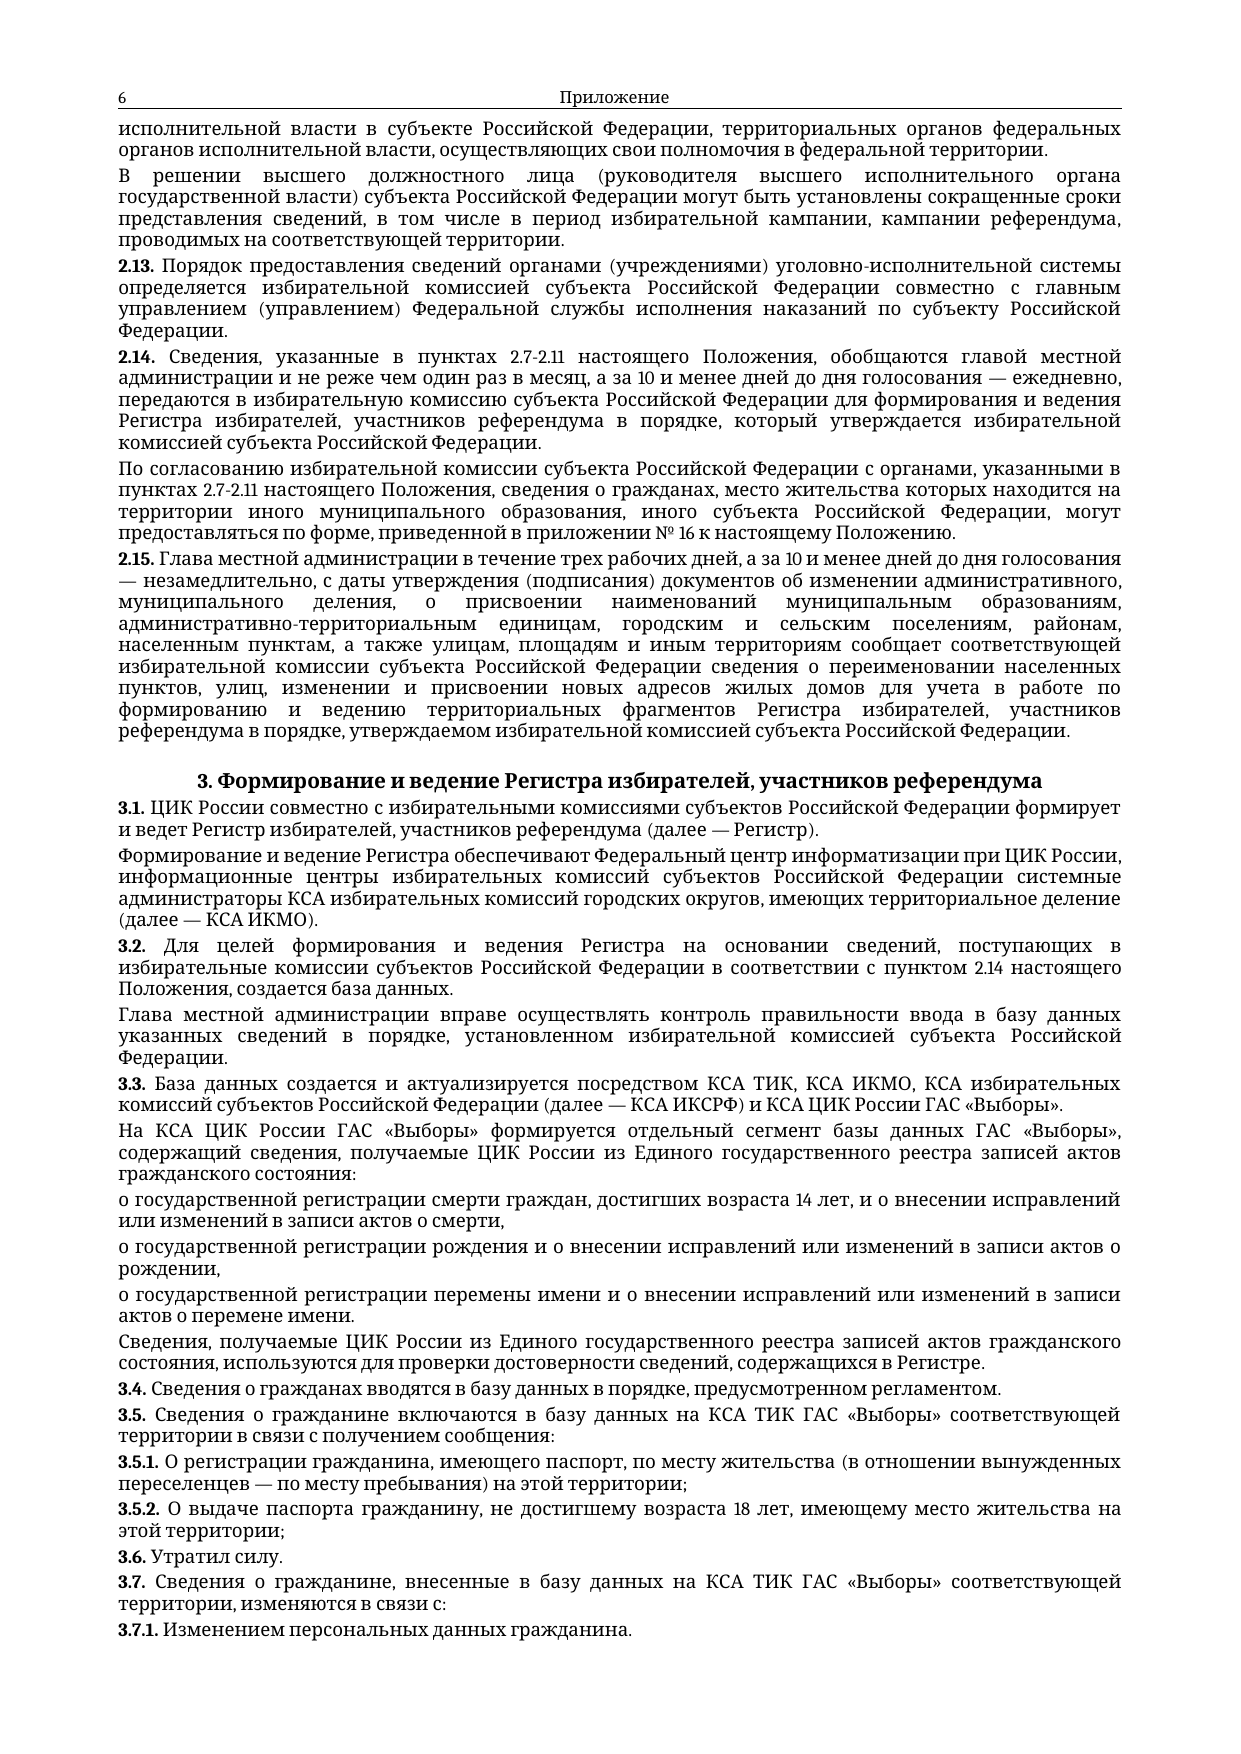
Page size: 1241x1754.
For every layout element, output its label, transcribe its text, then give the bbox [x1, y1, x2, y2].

subtitle 3. Формирование и ведение Регистра избирателей, участников референдума [118, 770, 1122, 794]
text Формирование и ведение Регистра обеспечивают Федеральный центр информатизации при ЦИК России, информационные центры избирательных комиссий субъектов Российской Федерации системные администраторы КСА избирательных комиссий городских округов, имеющих территориальное деление (далее — КСА ИКМО). [118, 845, 1122, 931]
text о государственной регистрации рождения и о внесении исправлений или изменений в записи актов о рождении, [118, 1237, 1122, 1280]
text 3.5.1. О регистрации гражданина, имеющего паспорт, по месту жительства (в отношении вынужденных переселенцев — по месту пребывания) на этой территории; [118, 1452, 1122, 1495]
text 3.3. База данных создается и актуализируется посредством КСА ТИК, КСА ИКМО, КСА избирательных комиссий субъектов Российской Федерации (далее — КСА ИКСРФ) и КСА ЦИК России ГАС «Выборы». [118, 1073, 1122, 1116]
text о государственной регистрации перемены имени и о внесении исправлений или изменений в записи актов о перемене имени. [118, 1284, 1122, 1327]
text 3.7.1. Изменением персональных данных гражданина. [118, 1619, 1122, 1641]
text 2.15. Глава местной администрации в течение трех рабочих дней, а за 10 и менее дней до дня голосования — незамедлительно, с даты утверждения (подписания) документов об изменении административного, муниципального деления, о присвоении наименований муниципальным образованиям, административно-территориальным единицам, городским и сельским поселениям, районам, населенным пунктам, а также улицам, площадям и иным территориям сообщает соответствующей избирательной комиссии субъекта Российской Федерации сведения о переименовании населенных пунктов, улиц, изменении и присвоении новых адресов жилых домов для учета в работе по формированию и ведению территориальных фрагментов Регистра избирателей, участников референдума в порядке, утверждаемом избирательной комиссией субъекта Российской Федерации. [118, 548, 1122, 743]
text 3.4. Сведения о гражданах вводятся в базу данных в порядке, предусмотренном регламентом. [118, 1379, 1122, 1400]
text 3.7. Сведения о гражданине, внесенные в базу данных на КСА ТИК ГАС «Выборы» соответствующей территории, изменяются в связи с: [118, 1572, 1122, 1615]
text На КСА ЦИК России ГАС «Выборы» формируется отдельный сегмент базы данных ГАС «Выборы», содержащий сведения, получаемые ЦИК России из Единого государственного реестра записей актов гражданского состояния: [118, 1121, 1122, 1185]
text 3.1. ЦИК России совместно с избирательными комиссиями субъектов Российской Федерации формирует и ведет Регистр избирателей, участников референдума (далее — Регистр). [118, 798, 1122, 841]
text 2.14. Сведения, указанные в пунктах 2.7-2.11 настоящего Положения, обобщаются главой местной администрации и не реже чем один раз в месяц, а за 10 и менее дней до дня голосования — ежедневно, передаются в избирательную комиссию субъекта Российской Федерации для формирования и ведения Регистра избирателей, участников референдума в порядке, который утверждается избирательной комиссией субъекта Российской Федерации. [118, 346, 1122, 454]
text Сведения, получаемые ЦИК России из Единого государственного реестра записей актов гражданского состояния, используются для проверки достоверности сведений, содержащихся в Регистре. [118, 1331, 1122, 1374]
text В решении высшего должностного лица (руководителя высшего исполнительного органа государственной власти) субъекта Российской Федерации могут быть установлены сокращенные сроки представления сведений, в том числе в период избирательной кампании, кампании референдума, проводимых на соответствующей территории. [118, 165, 1122, 252]
text 3.2. Для целей формирования и ведения Регистра на основании сведений, поступающих в избирательные комиссии субъектов Российской Федерации в соответствии с пунктом 2.14 настоящего Положения, создается база данных. [118, 936, 1122, 1000]
text Глава местной администрации вправе осуществлять контроль правильности ввода в базу данных указанных сведений в порядке, установленном избирательной комиссией субъекта Российской Федерации. [118, 1004, 1122, 1069]
text исполнительной власти в субъекте Российской Федерации, территориальных органов федеральных органов исполнительной власти, осуществляющих свои полномочия в федеральной территории. [118, 118, 1122, 161]
text 3.5.2. О выдаче паспорта гражданину, не достигшему возраста 18 лет, имеющему место жительства на этой территории; [118, 1499, 1122, 1542]
text 2.13. Порядок предоставления сведений органами (учреждениями) уголовно-исполнительной системы определяется избирательной комиссией субъекта Российской Федерации совместно с главным управлением (управлением) Федеральной службы исполнения наказаний по субъекту Российской Федерации. [118, 256, 1122, 342]
text По согласованию избирательной комиссии субъекта Российской Федерации с органами, указанными в пунктах 2.7-2.11 настоящего Положения, сведения о гражданах, место жительства которых находится на территории иного муниципального образования, иного субъекта Российской Федерации, могут предоставляться по форме, приведенной в приложении № 16 к настоящему Положению. [118, 458, 1122, 544]
text 3.6. Утратил силу. [118, 1546, 1122, 1568]
text 3.5. Сведения о гражданине включаются в базу данных на КСА ТИК ГАС «Выборы» соответствующей территории в связи с получением сообщения: [118, 1404, 1122, 1447]
text о государственной регистрации смерти граждан, достигших возраста 14 лет, и о внесении исправлений или изменений в записи актов о смерти, [118, 1189, 1122, 1233]
